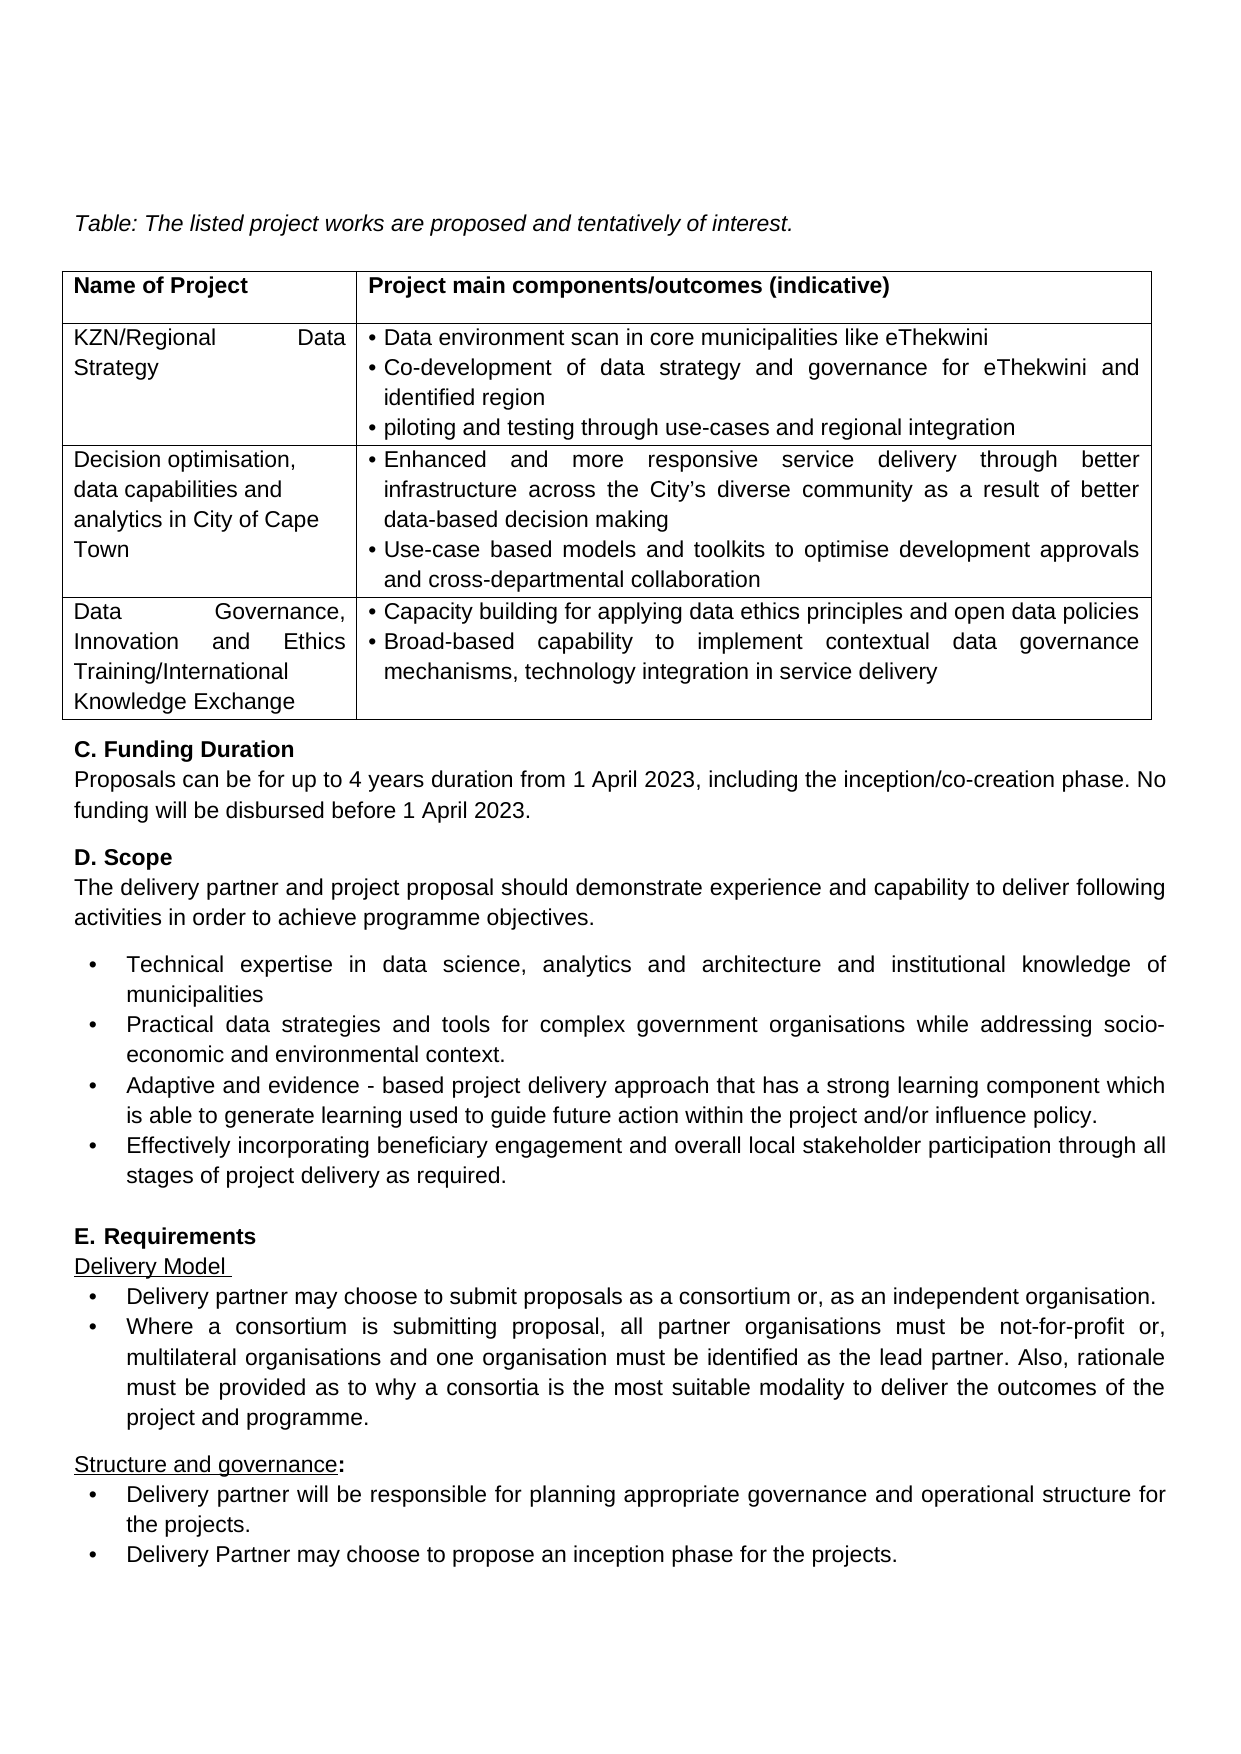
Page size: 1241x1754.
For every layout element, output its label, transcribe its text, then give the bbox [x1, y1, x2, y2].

list Adaptive and evidence - based project delivery approach that has a strong learning component which is able to generate learning used to guide future action within the project and/or influence policy. [88, 1072, 1167, 1128]
list Delivery partner will be responsible for planning appropriate governance and operational structure for the projects. [88, 1481, 1167, 1538]
list Effectively incorporating beneficiary engagement and overall local stakeholder participation through all stages of project delivery as required. [88, 1132, 1167, 1189]
list Scope [74, 843, 1167, 870]
table_cell Enhanced and more responsive service delivery through better infrastructure across the City’s diverse community as a result of better data-based decision making Use-case based models and toolkits to optimise development approvals and cross-departmental collaboration [357, 446, 1151, 597]
list Requirements [74, 1223, 1167, 1249]
table_cell KZN/Regional Data Strategy [63, 324, 356, 444]
table_header Project main components/outcomes (indicative) [357, 272, 1151, 323]
table_header Name of Project [63, 272, 356, 323]
table_cell Decision optimisation, data capabilities and analytics in City of Cape Town [63, 446, 356, 597]
text Structure and governance: [74, 1451, 1167, 1477]
text Proposals can be for up to 4 years duration from 1 April 2023, including the inception/co-creation phase. No funding will be disbursed before 1 April 2023. [74, 766, 1167, 823]
table_cell Capacity building for applying data ethics principles and open data policies Broad-based capability to implement contextual data governance mechanisms, technology integration in service delivery [357, 598, 1151, 718]
text The delivery partner and project proposal should demonstrate experience and capability to deliver following activities in order to achieve programme objectives. [74, 874, 1167, 930]
table_cell Data environment scan in core municipalities like eThekwini Co-development of data strategy and governance for eThekwini and identified region piloting and testing through use-cases and regional integration [357, 324, 1151, 444]
list Delivery partner may choose to submit proposals as a consortium or, as an independent organisation. [88, 1283, 1167, 1309]
list Delivery Partner may choose to propose an inception phase for the projects. [88, 1541, 1167, 1568]
list Practical data strategies and tools for complex government organisations while addressing socio-economic and environmental context. [88, 1011, 1167, 1068]
table_cell Data Governance, Innovation and Ethics Training/International Knowledge Exchange [63, 598, 356, 718]
text Table: The listed project works are proposed and tentatively of interest. [74, 210, 1167, 237]
list Where a consortium is submitting proposal, all partner organisations must be not-for-profit or, multilateral organisations and one organisation must be identified as the lead partner. Also, rationale must be provided as to why a consortia is the most suitable modality to deliver the outcomes of the project and programme. [88, 1313, 1167, 1430]
list Funding Duration [74, 736, 1167, 763]
text Delivery Model [74, 1253, 1167, 1279]
list Technical expertise in data science, analytics and architecture and institutional knowledge of municipalities [88, 951, 1167, 1007]
